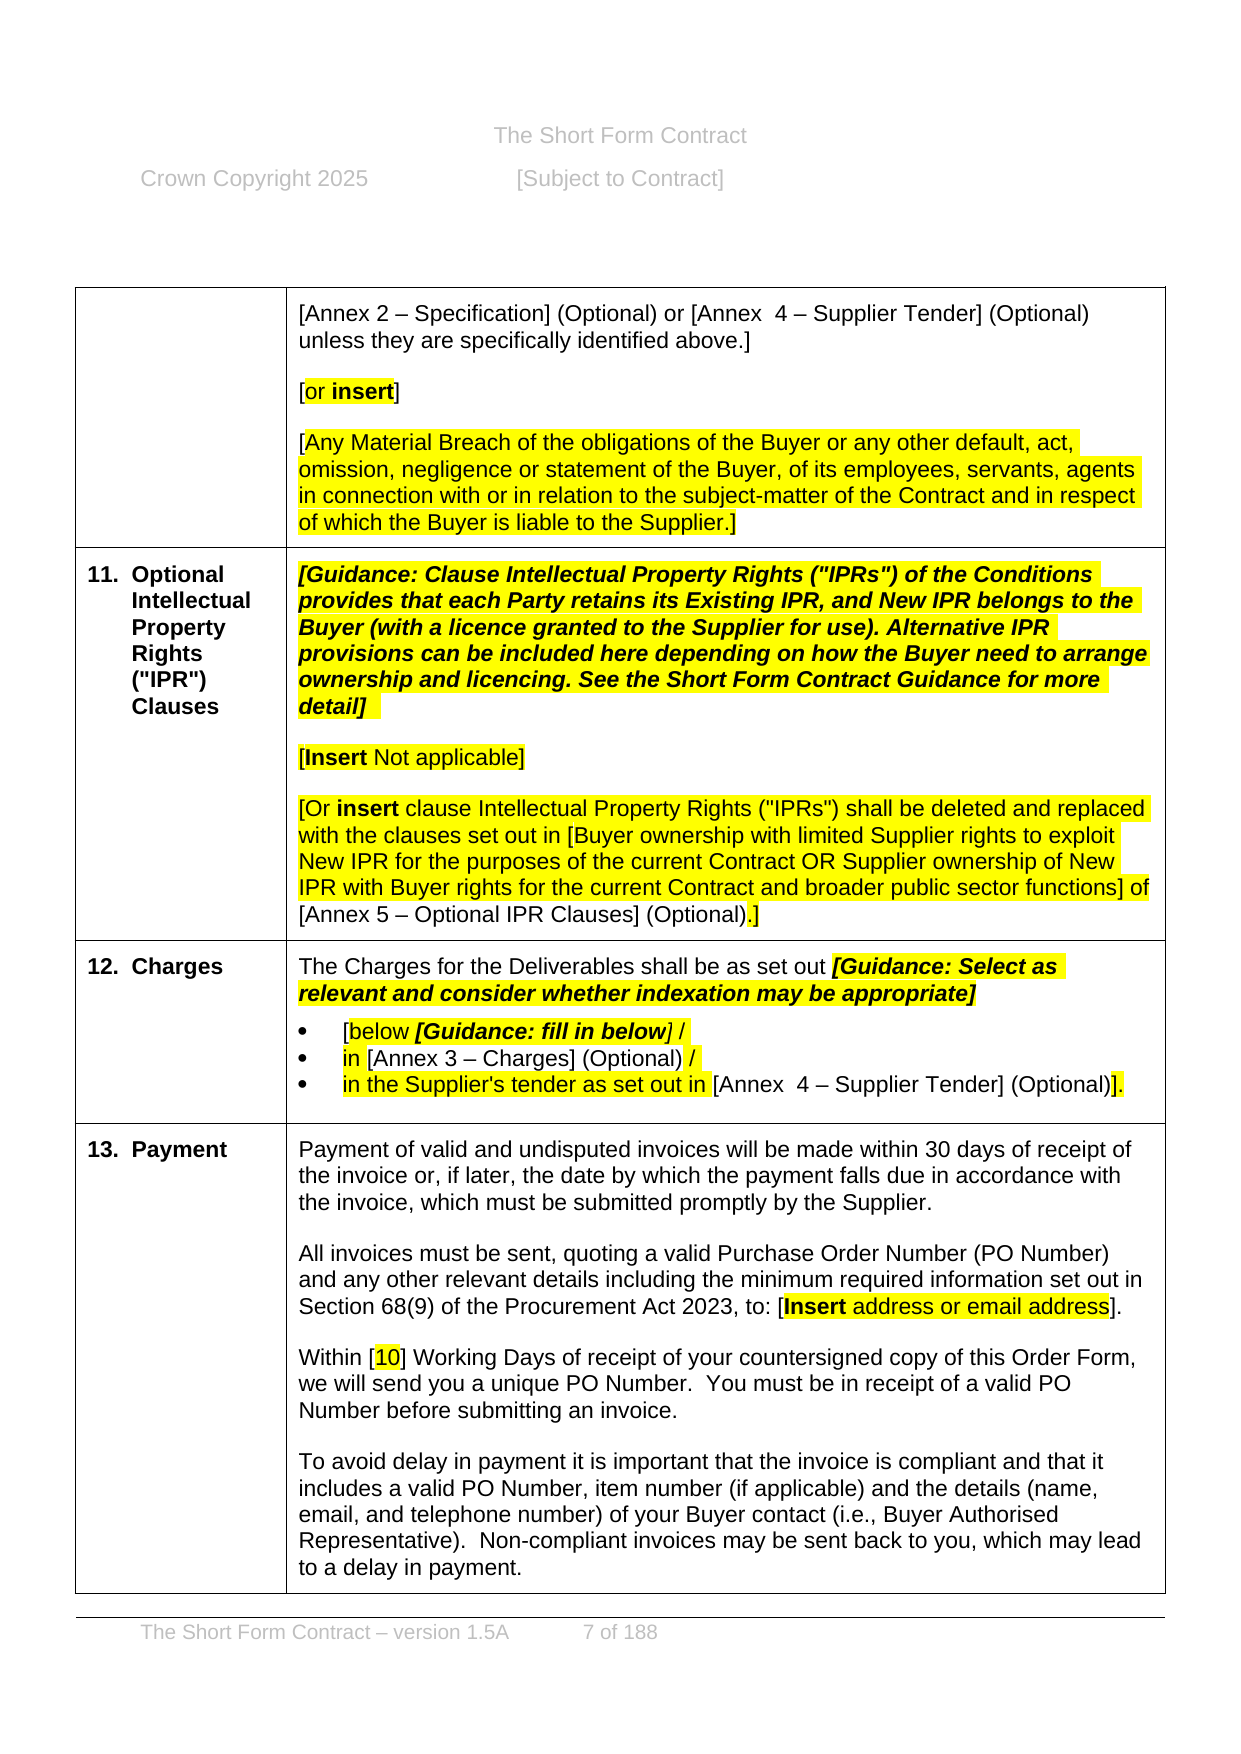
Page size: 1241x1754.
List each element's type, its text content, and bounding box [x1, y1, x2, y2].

table_cell Charges [76, 941, 286, 1122]
table_cell [76, 288, 286, 547]
table_cell Payment [76, 1124, 286, 1592]
table_cell [Guidance: Buyers can use this section to amend the definition of "Buyer Cause", which is relevant to clause 6, which deals with the Buyer's obligations to the Supplier. Buyers can choose the first option, which requires a specific list of Buyer responsibilities/obligations to be created, or Buyers can choose the second option, which is the previous definition from version 1.0 of this Contract and refers to breaches of the Buyer's obligations under the Contract more generally.] [Any Material Breach of: [Insert specific list of Buyer responsibilities/obligations] And the Buyer shall have no obligation to perform any obligations placed on it in [Annex 2 – Specification] (Optional) or [Annex 4 – Supplier Tender] (Optional) unless they are specifically identified above.] [or insert] [Any Material Breach of the obligations of the Buyer or any other default, act, omission, negligence or statement of the Buyer, of its employees, servants, agents in connection with or in relation to the subject-matter of the Contract and in respect of which the Buyer is liable to the Supplier.] [287, 288, 1165, 547]
table_cell The Charges for the Deliverables shall be as set out [Guidance: Select as relevant and consider whether indexation may be appropriate] [below [Guidance: fill in below] / in [Annex 3 – Charges] (Optional) / in the Supplier's tender as set out in [Annex 4 – Supplier Tender] (Optional)]. [287, 941, 1165, 1122]
table_cell Payment of valid and undisputed invoices will be made within 30 days of receipt of the invoice or, if later, the date by which the payment falls due in accordance with the invoice, which must be submitted promptly by the Supplier. All invoices must be sent, quoting a valid Purchase Order Number (PO Number) and any other relevant details including the minimum required information set out in Section 68(9) of the Procurement Act 2023, to: [Insert address or email address]. Within [10] Working Days of receipt of your countersigned copy of this Order Form, we will send you a unique PO Number. You must be in receipt of a valid PO Number before submitting an invoice. To avoid delay in payment it is important that the invoice is compliant and that it includes a valid PO Number, item number (if applicable) and the details (name, email, and telephone number) of your Buyer contact (i.e., Buyer Authorised Representative). Non-compliant invoices may be sent back to you, which may lead to a delay in payment. [287, 1124, 1165, 1592]
table_cell [Guidance: Clause 10 of the Conditions provides that each Party retains its Existing IPR, and New IPR belongs to the Buyer (with a licence granted to the Supplier for use). Alternative IPR provisions can be included here depending on how the Buyer need to arrange ownership and licencing. See the Short Form Contract Guidance for more detail] [Insert Not applicable] [Or insert clause 10 shall be deleted and replaced with the clauses set out in [Part A OR Part B] of [Annex 5 – Optional IPR Clauses] (Optional).] [287, 548, 1165, 939]
table_cell Optional Intellectual Property Rights ("IPR") Clauses [76, 548, 286, 939]
